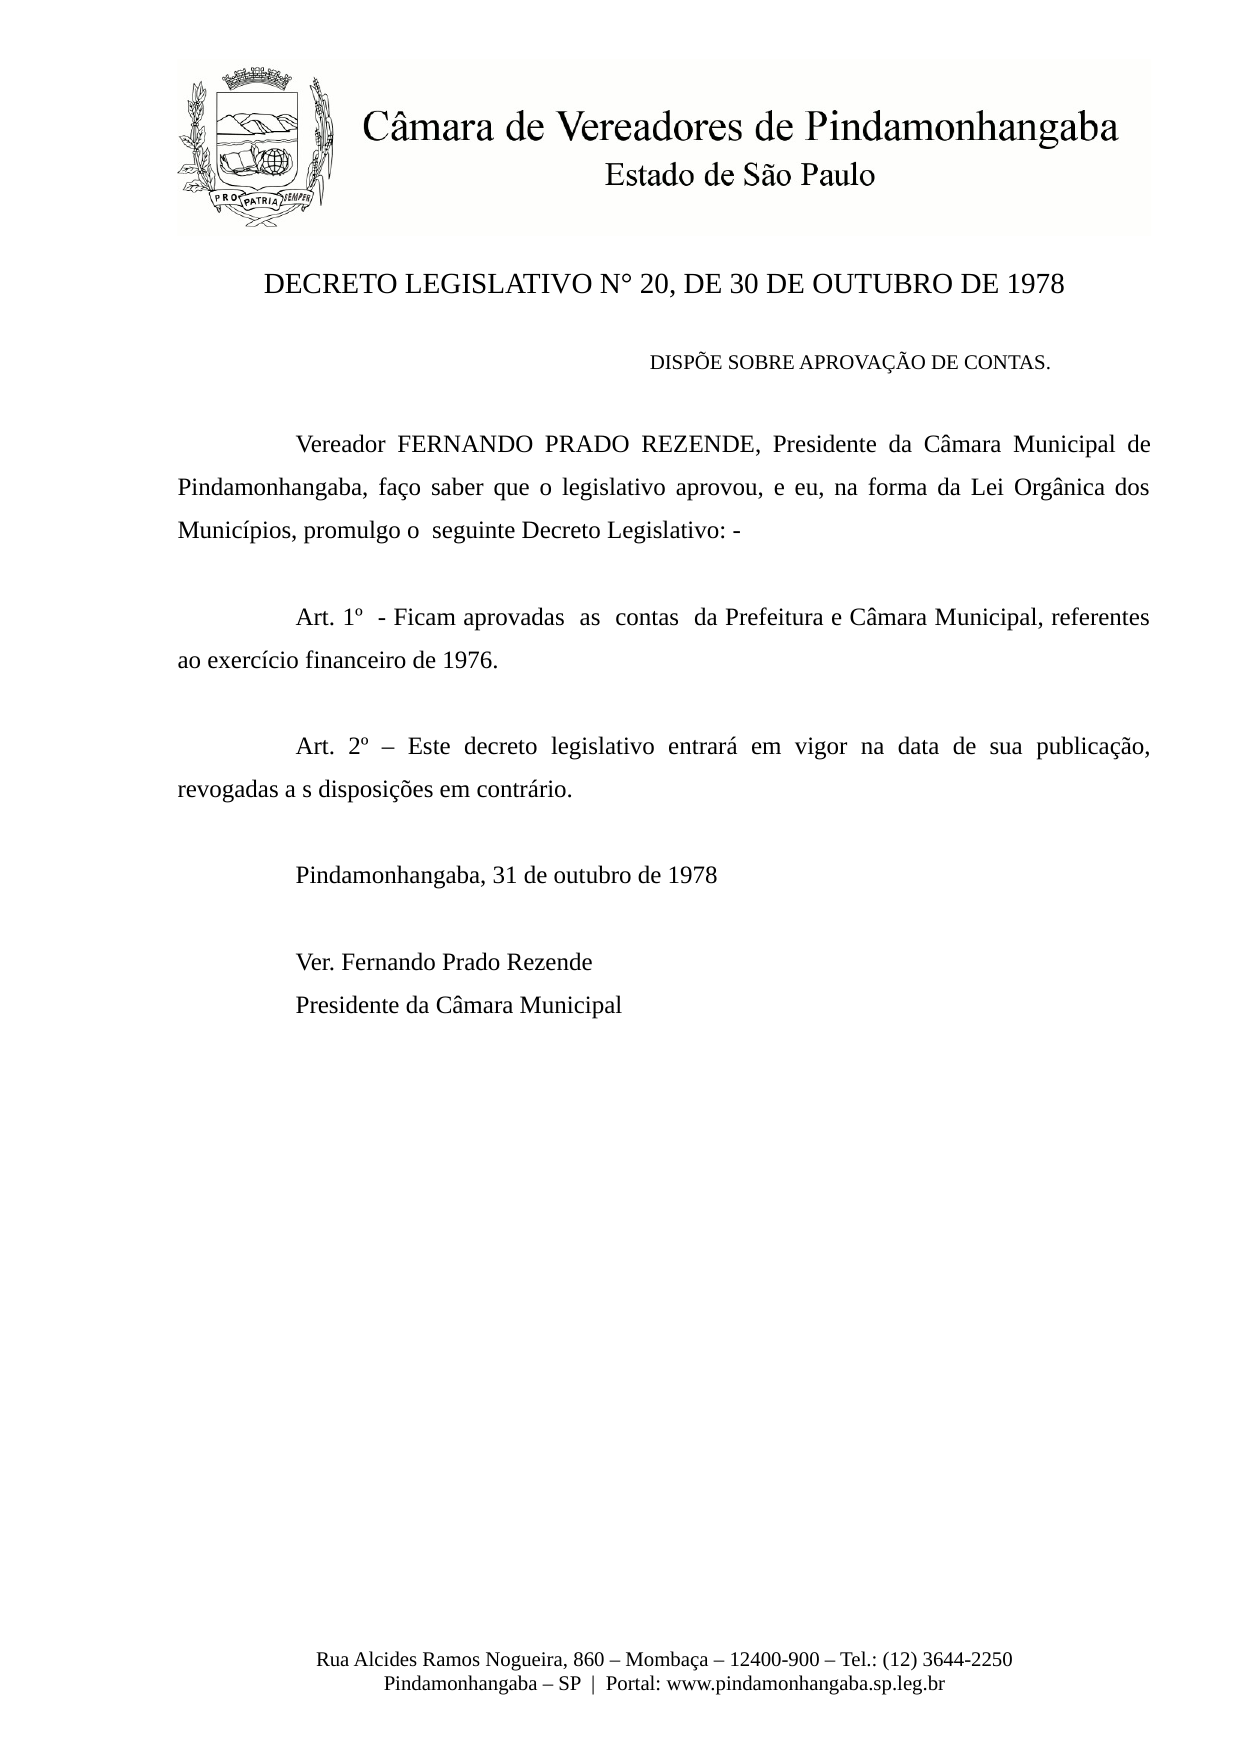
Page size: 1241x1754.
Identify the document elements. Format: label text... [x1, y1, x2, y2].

text DECRETO LEGISLATIVO N° 20, de 30 de outubro de 1978 [177, 266, 1152, 299]
text Vereador FERNANDO PRADO REZENDE, Presidente da Câmara Municipal de Pindamonhangaba, faço saber que o legislativo aprovou, e eu, na forma da Lei Orgânica dos Municípios, promulgo o seguinte Decreto Legislativo: - [177, 429, 1152, 544]
text Pindamonhangaba, 31 de outubro de 1978 [177, 860, 1152, 889]
picture [177, 59, 1152, 236]
text Art. 2º – Este decreto legislativo entrará em vigor na data de sua publicação, revogadas a s disposições em contrário. [177, 731, 1152, 803]
text DISPÕE SOBRE APROVAÇÃO DE CONTAS. [649, 350, 1152, 374]
text Presidente da Câmara Municipal [177, 990, 1152, 1018]
text Ver. Fernando Prado Rezende [177, 947, 1152, 975]
text Art. 1º - Ficam aprovadas as contas da Prefeitura e Câmara Municipal, referentes ao exercício financeiro de 1976. [177, 602, 1152, 673]
